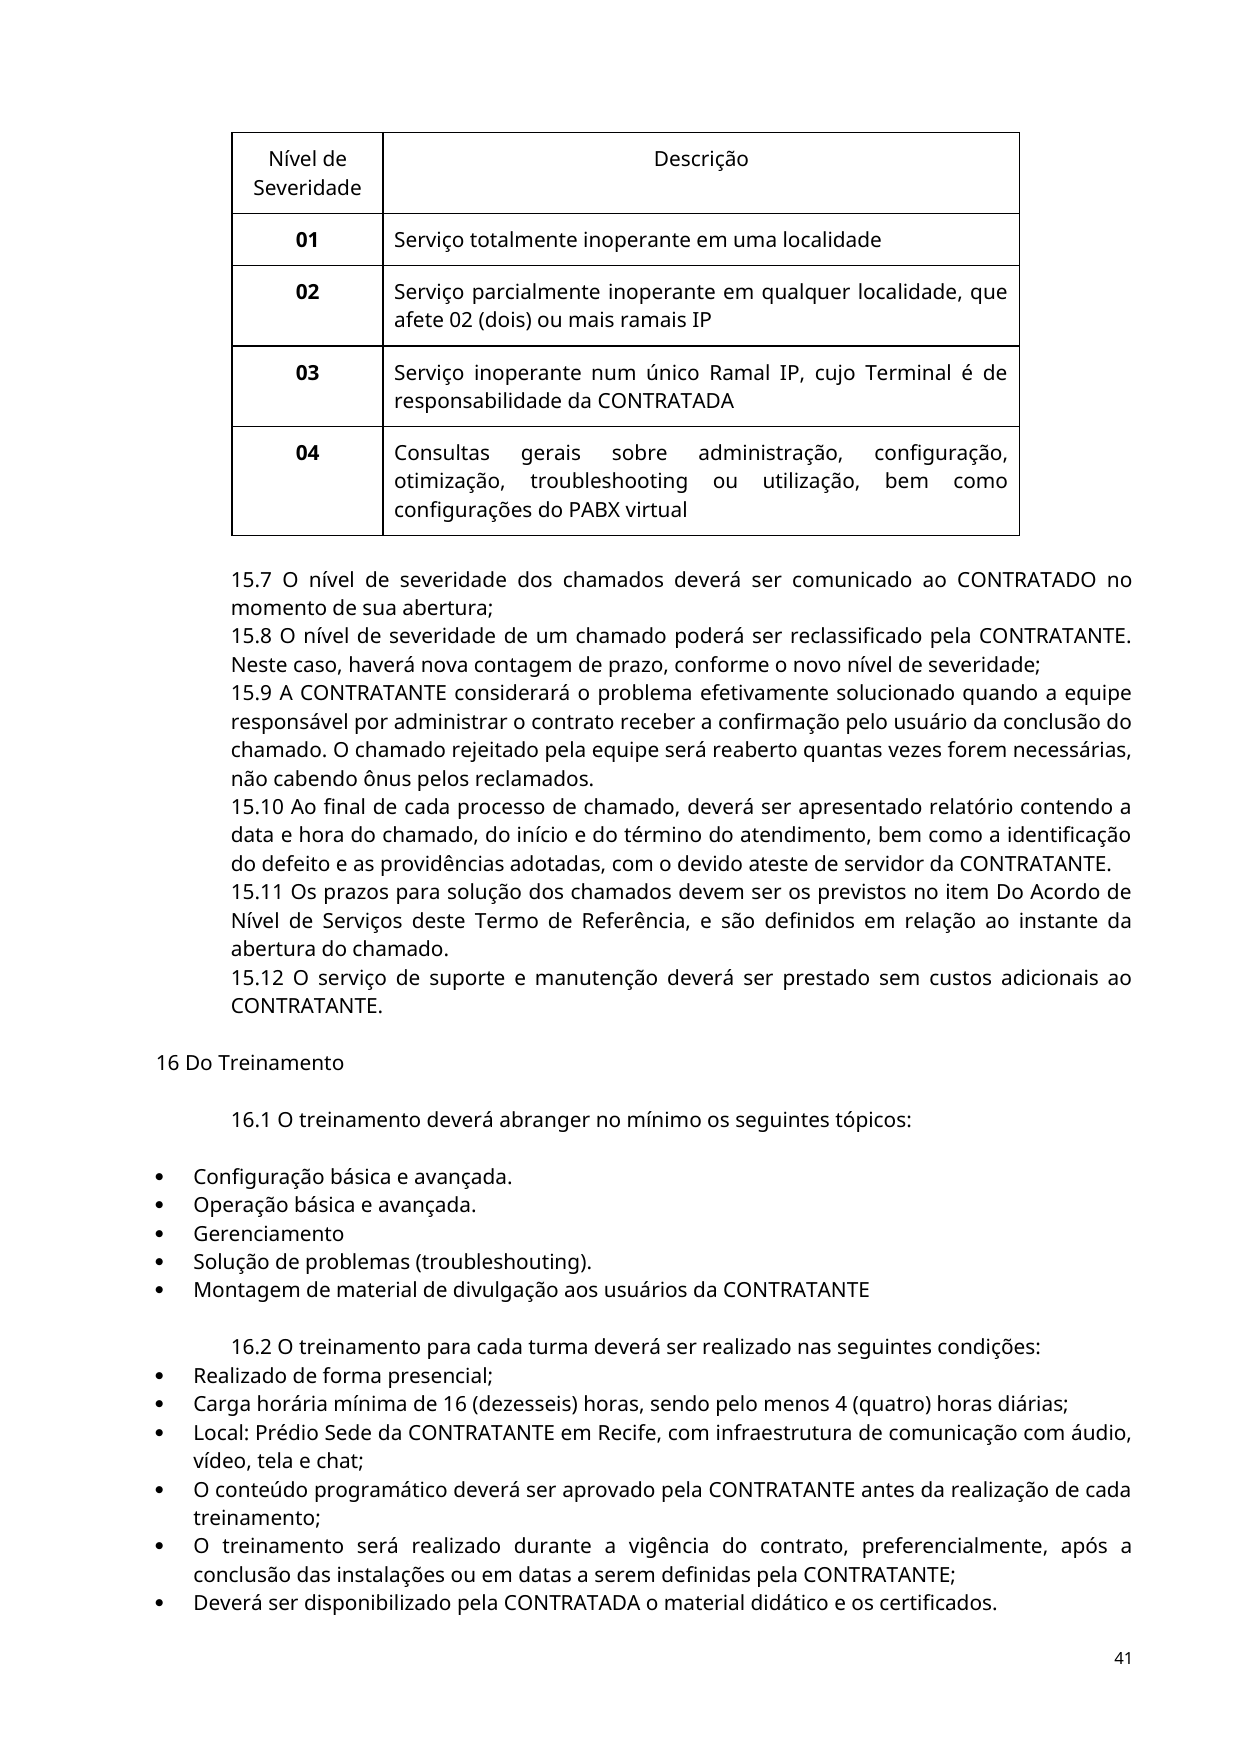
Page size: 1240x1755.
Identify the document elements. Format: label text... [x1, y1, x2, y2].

table_cell Serviço inoperante num único Ramal IP, cujo Terminal é de responsabilidade da CONTRATADA [384, 347, 1019, 426]
list Carga horária mínima de 16 (dezesseis) horas, sendo pelo menos 4 (quatro) horas diárias; [156, 1389, 1133, 1418]
text 15.8 O nível de severidade de um chamado poderá ser reclassificado pela CONTRATANTE. Neste caso, haverá nova contagem de prazo, conforme o novo nível de severidade; [231, 622, 1133, 678]
list Solução de problemas (troubleshouting). [156, 1247, 1133, 1276]
table_header Nível de Severidade [233, 133, 382, 212]
text 15.9 A CONTRATANTE considerará o problema efetivamente solucionado quando a equipe responsável por administrar o contrato receber a confirmação pelo usuário da conclusão do chamado. O chamado rejeitado pela equipe será reaberto quantas vezes forem necessárias, não cabendo ônus pelos reclamados. [231, 678, 1133, 792]
table_cell 04 [233, 427, 382, 534]
list Configuração básica e avançada. [156, 1162, 1133, 1190]
list Operação básica e avançada. [156, 1190, 1133, 1219]
text 16.1 O treinamento deverá abranger no mínimo os seguintes tópicos: [231, 1105, 1133, 1133]
list Realizado de forma presencial; [156, 1361, 1133, 1389]
list O treinamento será realizado durante a vigência do contrato, preferencialmente, após a conclusão das instalações ou em datas a serem definidas pela CONTRATANTE; [156, 1532, 1133, 1588]
list Gerenciamento [156, 1219, 1133, 1247]
list Local: Prédio Sede da CONTRATANTE em Recife, com infraestrutura de comunicação com áudio, vídeo, tela e chat; [156, 1418, 1133, 1475]
text 16.2 O treinamento para cada turma deverá ser realizado nas seguintes condições: [231, 1332, 1133, 1361]
table_cell Serviço parcialmente inoperante em qualquer localidade, que afete 02 (dois) ou mais ramais IP [384, 266, 1019, 345]
table_cell 02 [233, 266, 382, 345]
text 16 Do Treinamento [156, 1048, 1133, 1077]
list O conteúdo programático deverá ser aprovado pela CONTRATANTE antes da realização de cada treinamento; [156, 1475, 1133, 1532]
text 15.10 Ao final de cada processo de chamado, deverá ser apresentado relatório contendo a data e hora do chamado, do início e do término do atendimento, bem como a identificação do defeito e as providências adotadas, com o devido ateste de servidor da CONTRATANTE. [231, 792, 1133, 877]
text 15.11 Os prazos para solução dos chamados devem ser os previstos no item Do Acordo de Nível de Serviços deste Termo de Referência, e são definidos em relação ao instante da abertura do chamado. [231, 877, 1133, 963]
text 15.7 O nível de severidade dos chamados deverá ser comunicado ao CONTRATADO no momento de sua abertura; [231, 565, 1133, 622]
list Montagem de material de divulgação aos usuários da CONTRATANTE [156, 1276, 1133, 1304]
table_cell Consultas gerais sobre administração, configuração, otimização, troubleshooting ou utilização, bem como configurações do PABX virtual [384, 427, 1019, 534]
table_cell Serviço totalmente inoperante em uma localidade [384, 214, 1019, 264]
table_cell 01 [233, 214, 382, 264]
table_cell 03 [233, 347, 382, 426]
text 15.12 O serviço de suporte e manutenção deverá ser prestado sem custos adicionais ao CONTRATANTE. [231, 963, 1133, 1020]
list Deverá ser disponibilizado pela CONTRATADA o material didático e os certificados. [156, 1588, 1133, 1617]
table_header Descrição [384, 133, 1019, 212]
